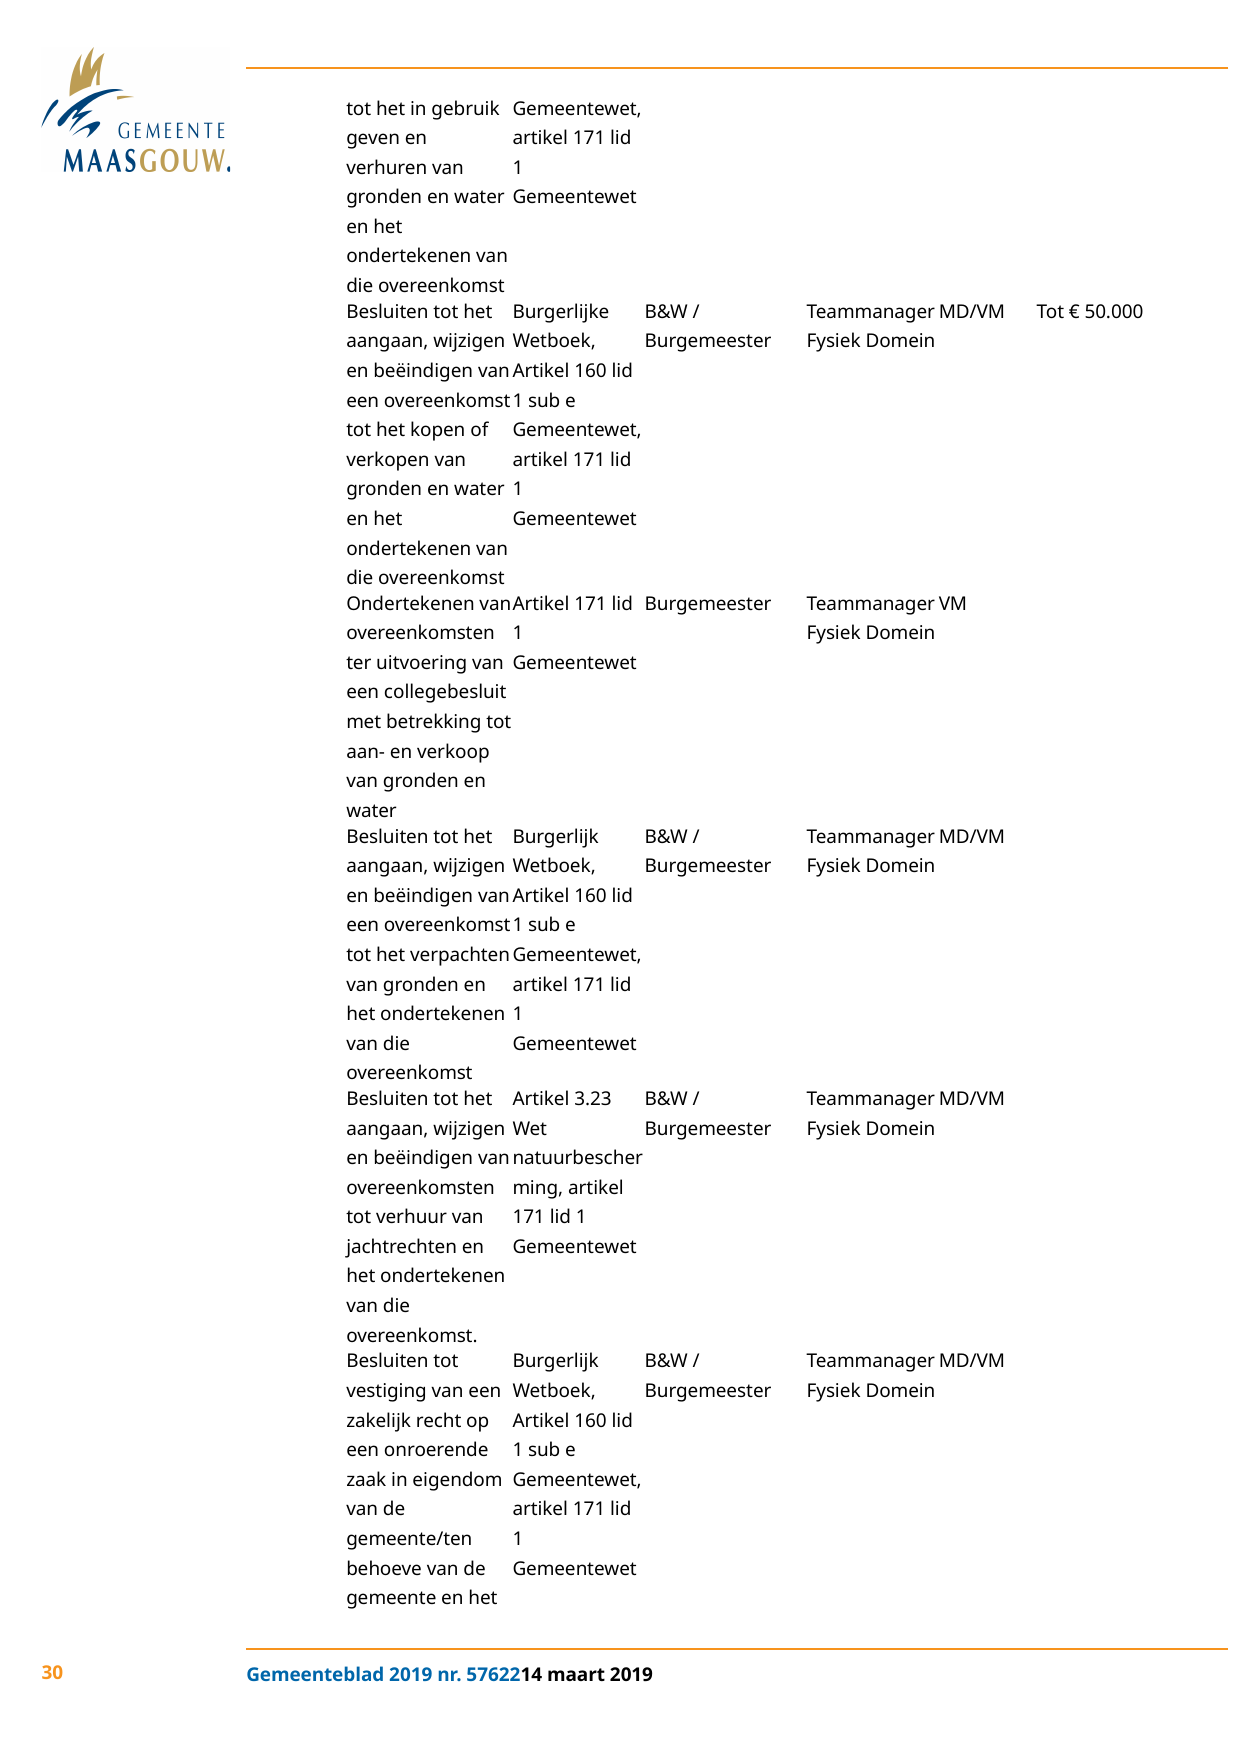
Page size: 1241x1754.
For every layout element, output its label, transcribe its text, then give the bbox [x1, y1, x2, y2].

table_cell Teammanager Fysiek Domein [806, 298, 938, 590]
table_cell MD/VM [939, 298, 1036, 590]
table_cell MD/VM [939, 1085, 1036, 1348]
table_cell B&W / Burgemeester [644, 823, 806, 1085]
table_cell [248, 95, 346, 298]
table_cell Besluiten tot vestiging van een zakelijk recht op een onroerende zaak in eigendom van de gemeente/ten behoeve van de gemeente en het [346, 1348, 512, 1610]
table_cell Ondertekenen van overeenkomsten ter uitvoering van een collegebesluit met betrekking tot aan- en verkoop van gronden en water [346, 590, 512, 823]
table_cell Teammanager Fysiek Domein [806, 1085, 938, 1348]
table_cell MD/VM [939, 1348, 1036, 1610]
table_cell Teammanager Fysiek Domein [806, 823, 938, 1085]
table_cell B&W / Burgemeester [644, 1348, 806, 1610]
table_cell [806, 95, 938, 298]
table_cell [1036, 1348, 1152, 1610]
table_cell [644, 95, 806, 298]
table_cell Besluiten tot het aangaan, wijzigen en beëindigen van een overeenkomst tot het verpachten van gronden en het ondertekenen van die overeenkomst [346, 823, 512, 1085]
table_cell [248, 823, 346, 1085]
table_cell [1036, 823, 1152, 1085]
table_cell Burgerlijke Wetboek, Artikel 160 lid 1 sub e Gemeentewet, artikel 171 lid 1 Gemeentewet [512, 298, 644, 590]
table_cell Besluiten tot het aangaan, wijzigen en beëindigen van overeenkomsten tot verhuur van jachtrechten en het ondertekenen van die overeenkomst. [346, 1085, 512, 1348]
table_cell MD/VM [939, 823, 1036, 1085]
table_cell [1036, 95, 1152, 298]
table_cell Teammanager Fysiek Domein [806, 590, 938, 823]
table_cell VM [939, 590, 1036, 823]
table_cell [939, 95, 1036, 298]
picture [41, 47, 231, 172]
table_cell Burgerlijk Wetboek, Artikel 160 lid 1 sub e Gemeentewet, artikel 171 lid 1 Gemeentewet [512, 1348, 644, 1610]
table_cell Tot € 50.000 [1036, 298, 1152, 590]
table_cell Gemeentewet, artikel 171 lid 1 Gemeentewet [512, 95, 644, 298]
table_cell B&W / Burgemeester [644, 298, 806, 590]
table_cell Besluiten tot het aangaan, wijzigen en beëindigen van een overeenkomst tot het kopen of verkopen van gronden en water en het ondertekenen van die overeenkomst [346, 298, 512, 590]
table_cell B&W / Burgemeester [644, 1085, 806, 1348]
table_cell Burgemeester [644, 590, 806, 823]
table_cell tot het in gebruik geven en verhuren van gronden en water en het ondertekenen van die overeenkomst [346, 95, 512, 298]
table_cell [248, 298, 346, 590]
table_cell Burgerlijk Wetboek, Artikel 160 lid 1 sub e Gemeentewet, artikel 171 lid 1 Gemeentewet [512, 823, 644, 1085]
table_cell [1036, 1085, 1152, 1348]
table_cell Artikel 3.23 Wet natuurbescherming, artikel 171 lid 1 Gemeentewet [512, 1085, 644, 1348]
table_cell Teammanager Fysiek Domein [806, 1348, 938, 1610]
table_cell [248, 1085, 346, 1348]
table_cell [1036, 590, 1152, 823]
table_cell [248, 1348, 346, 1610]
table_cell Artikel 171 lid 1 Gemeentewet [512, 590, 644, 823]
table_cell [248, 590, 346, 823]
